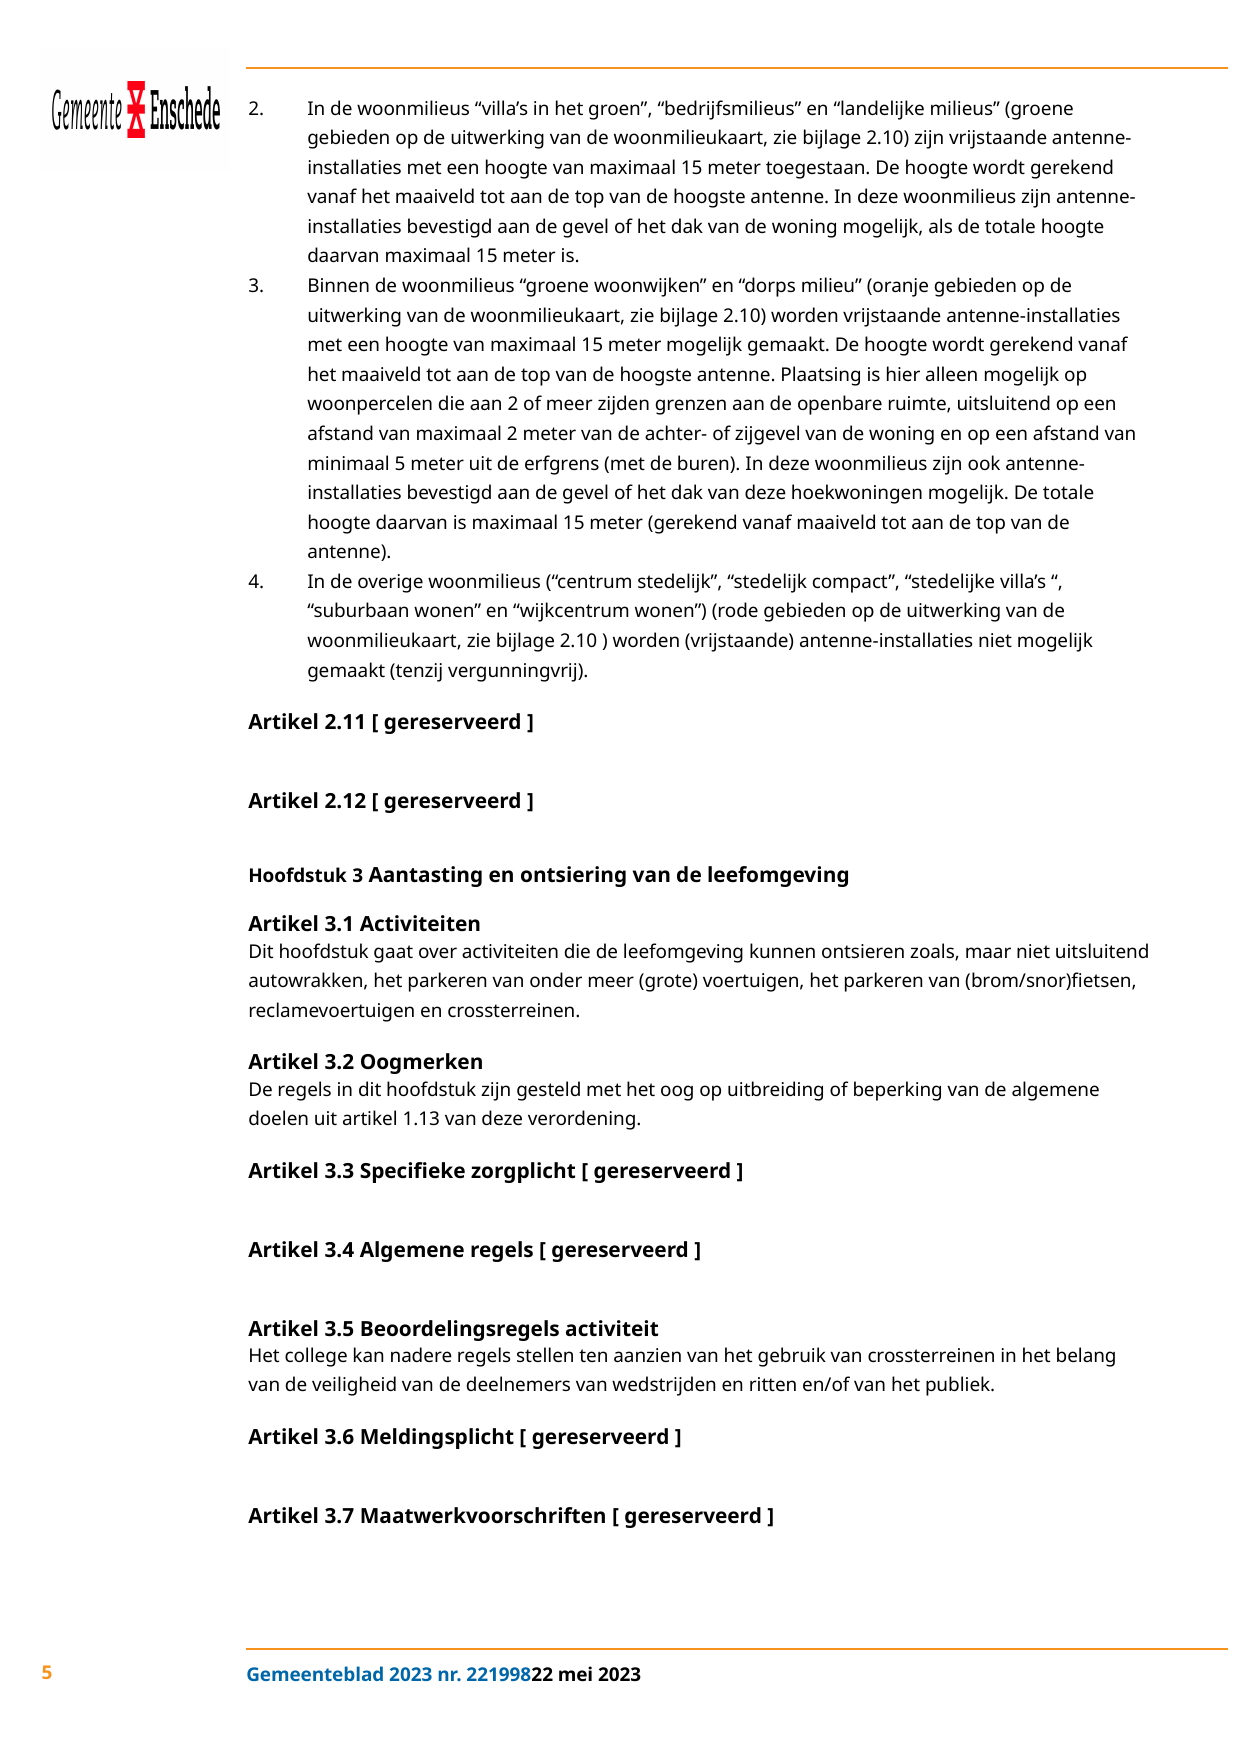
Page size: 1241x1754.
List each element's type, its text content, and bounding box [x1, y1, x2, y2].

list In de woonmilieus “villa’s in het groen”, “bedrijfsmilieus” en “landelijke milieus” (groene gebieden op de uitwerking van de woonmilieukaart, zie bijlage 2.10) zijn vrijstaande antenne-installaties met een hoogte van maximaal 15 meter toegestaan. De hoogte wordt gerekend vanaf het maaiveld tot aan de top van de hoogste antenne. In deze woonmilieus zijn antenne-installaties bevestigd aan de gevel of het dak van de woning mogelijk, als de totale hoogte daarvan maximaal 15 meter is. [248, 95, 1152, 268]
list In de overige woonmilieus (“centrum stedelijk”, “stedelijk compact”, “stedelijke villa’s “, “suburbaan wonen” en “wijkcentrum wonen”) (rode gebieden op de uitwerking van de woonmilieukaart, zie bijlage 2.10 ) worden (vrijstaande) antenne-installaties niet mogelijk gemaakt (tenzij vergunningvrij). [248, 568, 1152, 683]
list Binnen de woonmilieus “groene woonwijken” en “dorps milieu” (oranje gebieden op de uitwerking van de woonmilieukaart, zie bijlage 2.10) worden vrijstaande antenne-installaties met een hoogte van maximaal 15 meter mogelijk gemaakt. De hoogte wordt gerekend vanaf het maaiveld tot aan de top van de hoogste antenne. Plaatsing is hier alleen mogelijk op woonpercelen die aan 2 of meer zijden grenzen aan de openbare ruimte, uitsluitend op een afstand van maximaal 2 meter van de achter- of zijgevel van de woning en op een afstand van minimaal 5 meter uit de erfgrens (met de buren). In deze woonmilieus zijn ook antenne-installaties bevestigd aan de gevel of het dak van deze hoekwoningen mogelijk. De totale hoogte daarvan is maximaal 15 meter (gerekend vanaf maaiveld tot aan de top van de antenne). [248, 272, 1152, 564]
text Artikel 3.1 Activiteiten [248, 909, 1152, 938]
picture [41, 47, 231, 172]
text Artikel 2.11 [ gereserveerd ] [248, 707, 1152, 736]
text Artikel 3.3 Specifieke zorgplicht [ gereserveerd ] [248, 1156, 1152, 1184]
text Artikel 3.4 Algemene regels [ gereserveerd ] [248, 1235, 1152, 1263]
text Hoofdstuk 3 Aantasting en ontsiering van de leefomgeving [248, 860, 1152, 889]
text Het college kan nadere regels stellen ten aanzien van het gebruik van crossterreinen in het belang van de veiligheid van de deelnemers van wedstrijden en ritten en/of van het publiek. [248, 1342, 1152, 1397]
text Artikel 3.2 Oogmerken [248, 1047, 1152, 1076]
text Artikel 3.5 Beoordelingsregels activiteit [248, 1314, 1152, 1342]
text Dit hoofdstuk gaat over activiteiten die de leefomgeving kunnen ontsieren zoals, maar niet uitsluitend autowrakken, het parkeren van onder meer (grote) voertuigen, het parkeren van (brom/snor)fietsen, reclamevoertuigen en crossterreinen. [248, 938, 1152, 1023]
text De regels in dit hoofdstuk zijn gesteld met het oog op uitbreiding of beperking van de algemene doelen uit artikel 1.13 van deze verordening. [248, 1076, 1152, 1131]
text Artikel 3.6 Meldingsplicht [ gereserveerd ] [248, 1422, 1152, 1451]
text Artikel 2.12 [ gereserveerd ] [248, 786, 1152, 814]
text Artikel 3.7 Maatwerkvoorschriften [ gereserveerd ] [248, 1501, 1152, 1529]
